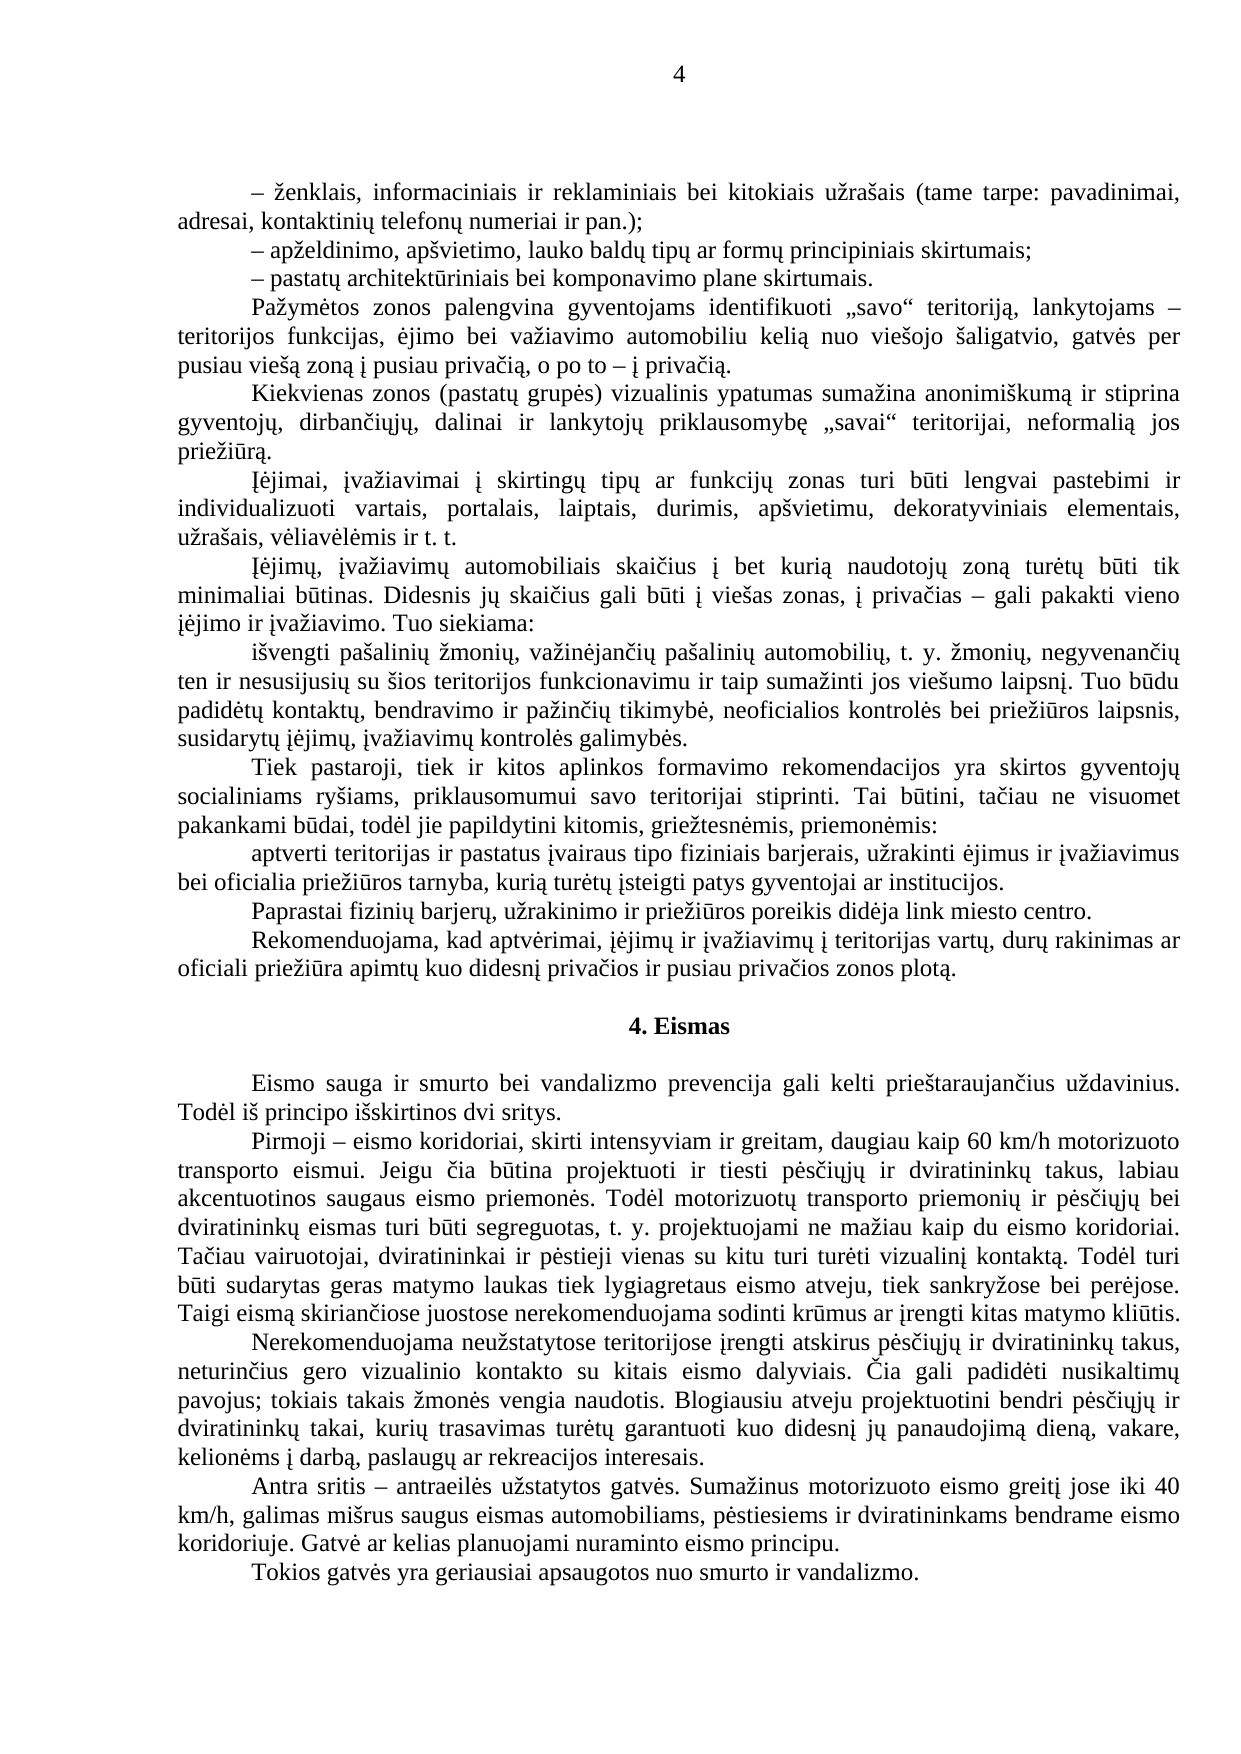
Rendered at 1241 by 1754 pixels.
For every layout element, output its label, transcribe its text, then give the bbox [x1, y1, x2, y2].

text Pirmoji – eismo koridoriai, skirti intensyviam ir greitam, daugiau kaip 60 km/h motorizuoto transporto eismui. Jeigu čia būtina projektuoti ir tiesti pėsčiųjų ir dviratininkų takus, labiau akcentuotinos saugaus eismo priemonės. Todėl motorizuotų transporto priemonių ir pėsčiųjų bei dviratininkų eismas turi būti segreguotas, t. y. projektuojami ne mažiau kaip du eismo koridoriai. Tačiau vairuotojai, dviratininkai ir pėstieji vienas su kitu turi turėti vizualinį kontaktą. Todėl turi būti sudarytas geras matymo laukas tiek lygiagretaus eismo atveju, tiek sankryžose bei perėjose. Taigi eismą skiriančiose juostose nerekomenduojama sodinti krūmus ar įrengti kitas matymo kliūtis. [177, 1126, 1181, 1327]
text Kiekvienas zonos (pastatų grupės) vizualinis ypatumas sumažina anonimiškumą ir stiprina gyventojų, dirbančiųjų, dalinai ir lankytojų priklausomybę „savai“ teritorijai, neformalią jos priežiūrą. [177, 378, 1181, 465]
text Paprastai fizinių barjerų, užrakinimo ir priežiūros poreikis didėja link miesto centro. [177, 896, 1181, 925]
text Pažymėtos zonos palengvina gyventojams identifikuoti „savo“ teritoriją, lankytojams – teritorijos funkcijas, ėjimo bei važiavimo automobiliu kelią nuo viešojo šaligatvio, gatvės per pusiau viešą zoną į pusiau privačią, o po to – į privačią. [177, 292, 1181, 378]
text aptverti teritorijas ir pastatus įvairaus tipo fiziniais barjerais, užrakinti ėjimus ir įvažiavimus bei oficialia priežiūros tarnyba, kurią turėtų įsteigti patys gyventojai ar institucijos. [177, 838, 1181, 896]
text Įėjimai, įvažiavimai į skirtingų tipų ar funkcijų zonas turi būti lengvai pastebimi ir individualizuoti vartais, portalais, laiptais, durimis, apšvietimu, dekoratyviniais elementais, užrašais, vėliavėlėmis ir t. t. [177, 465, 1181, 551]
text Tiek pastaroji, tiek ir kitos aplinkos formavimo rekomendacijos yra skirtos gyventojų socialiniams ryšiams, priklausomumui savo teritorijai stiprinti. Tai būtini, tačiau ne visuomet pakankami būdai, todėl jie papildytini kitomis, griežtesnėmis, priemonėmis: [177, 752, 1181, 838]
text – apželdinimo, apšvietimo, lauko baldų tipų ar formų principiniais skirtumais; [177, 235, 1181, 263]
text 4. Eismas [177, 1011, 1181, 1040]
text Įėjimų, įvažiavimų automobiliais skaičius į bet kurią naudotojų zoną turėtų būti tik minimaliai būtinas. Didesnis jų skaičius gali būti į viešas zonas, į privačias – gali pakakti vieno įėjimo ir įvažiavimo. Tuo siekiama: [177, 551, 1181, 637]
text Antra sritis – antraeilės užstatytos gatvės. Sumažinus motorizuoto eismo greitį jose iki 40 km/h, galimas mišrus saugus eismas automobiliams, pėstiesiems ir dviratininkams bendrame eismo koridoriuje. Gatvė ar kelias planuojami nuraminto eismo principu. [177, 1471, 1181, 1557]
text – pastatų architektūriniais bei komponavimo plane skirtumais. [177, 263, 1181, 292]
text išvengti pašalinių žmonių, važinėjančių pašalinių automobilių, t. y. žmonių, negyvenančių ten ir nesusijusių su šios teritorijos funkcionavimu ir taip sumažinti jos viešumo laipsnį. Tuo būdu padidėtų kontaktų, bendravimo ir pažinčių tikimybė, neoficialios kontrolės bei priežiūros laipsnis, susidarytų įėjimų, įvažiavimų kontrolės galimybės. [177, 637, 1181, 752]
text Rekomenduojama, kad aptvėrimai, įėjimų ir įvažiavimų į teritorijas vartų, durų rakinimas ar oficiali priežiūra apimtų kuo didesnį privačios ir pusiau privačios zonos plotą. [177, 925, 1181, 982]
text Eismo sauga ir smurto bei vandalizmo prevencija gali kelti prieštaraujančius uždavinius. Todėl iš principo išskirtinos dvi sritys. [177, 1068, 1181, 1126]
text Nerekomenduojama neužstatytose teritorijose įrengti atskirus pėsčiųjų ir dviratininkų takus, neturinčius gero vizualinio kontakto su kitais eismo dalyviais. Čia gali padidėti nusikaltimų pavojus; tokiais takais žmonės vengia naudotis. Blogiausiu atveju projektuotini bendri pėsčiųjų ir dviratininkų takai, kurių trasavimas turėtų garantuoti kuo didesnį jų panaudojimą dieną, vakare, kelionėms į darbą, paslaugų ar rekreacijos interesais. [177, 1327, 1181, 1471]
text Tokios gatvės yra geriausiai apsaugotos nuo smurto ir vandalizmo. [177, 1557, 1181, 1586]
text – ženklais, informaciniais ir reklaminiais bei kitokiais užrašais (tame tarpe: pavadinimai, adresai, kontaktinių telefonų numeriai ir pan.); [177, 177, 1181, 235]
